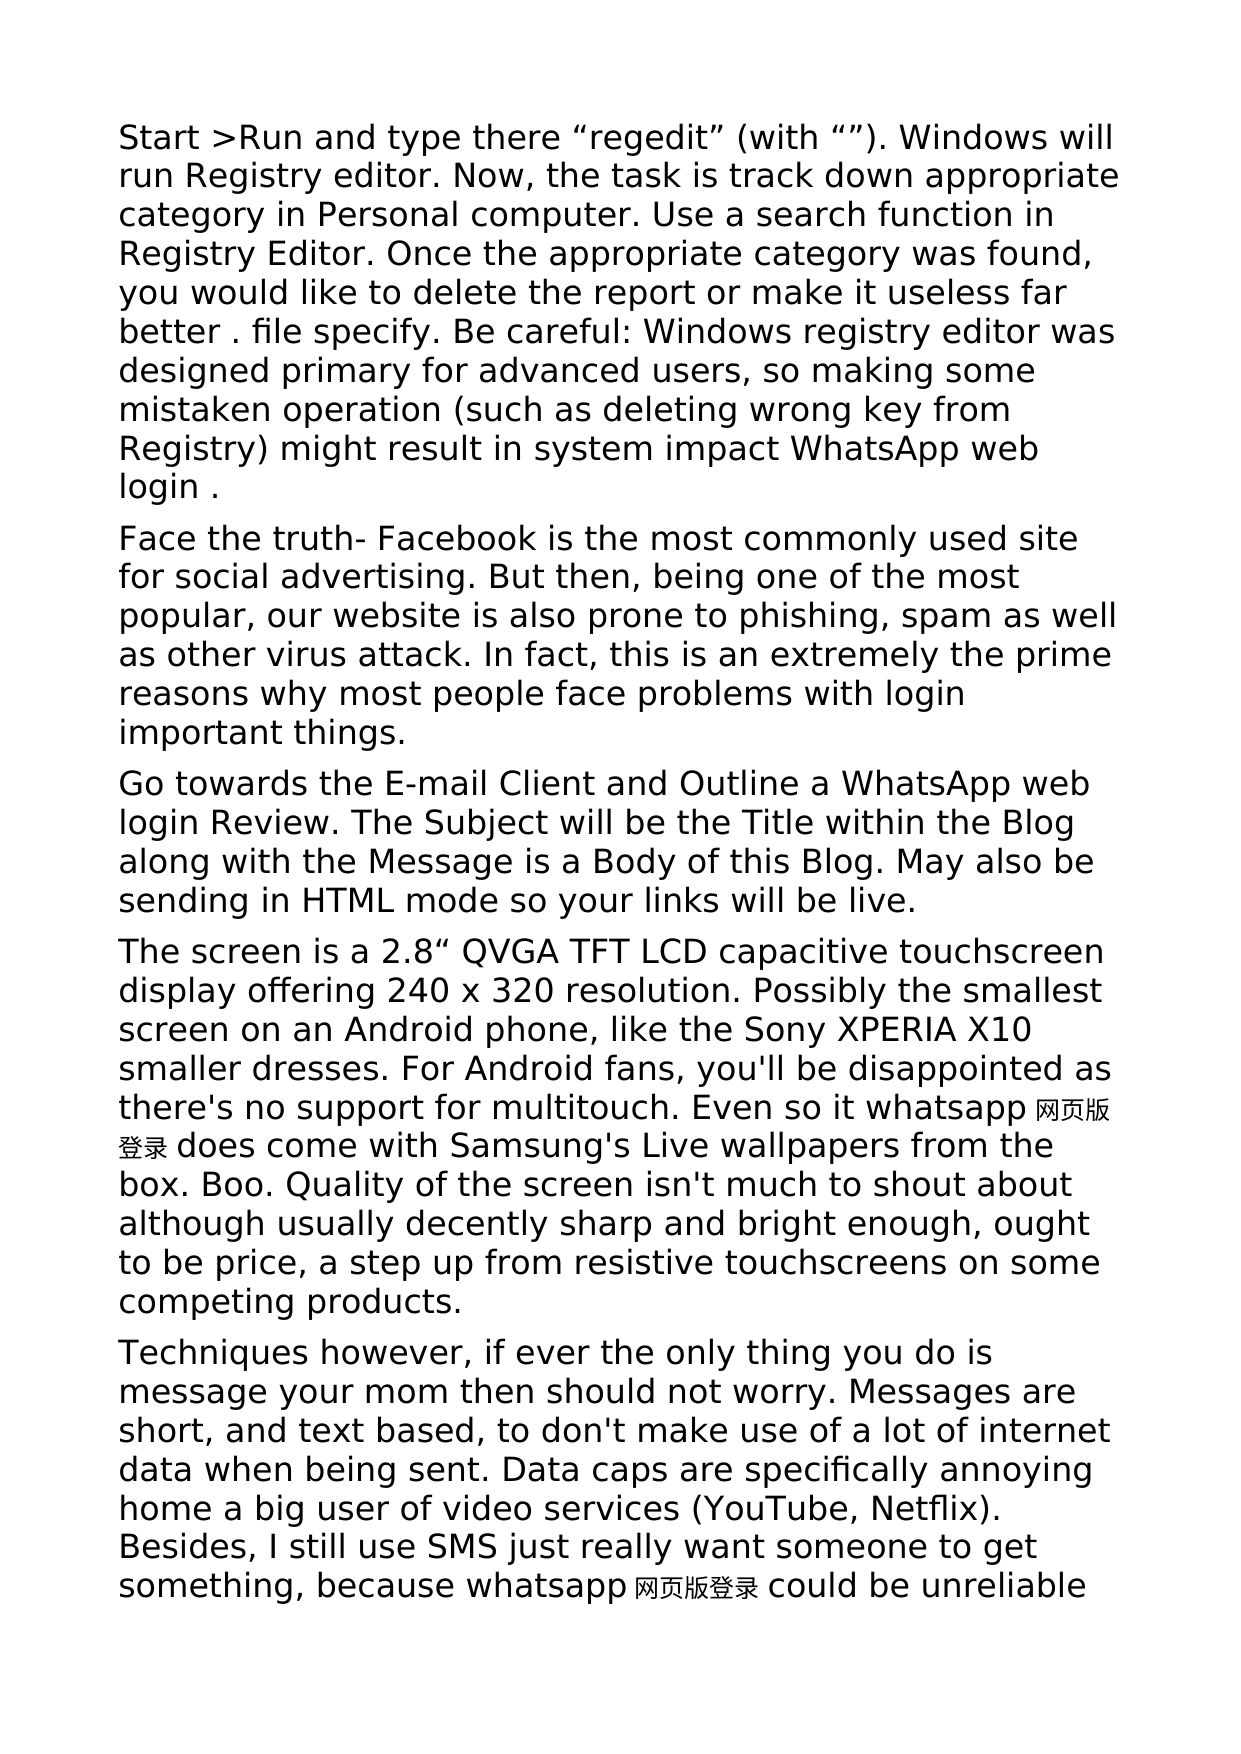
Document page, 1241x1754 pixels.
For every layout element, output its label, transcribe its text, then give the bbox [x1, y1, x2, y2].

text The screen is a 2.8“ QVGA TFT LCD capacitive touchscreen display offering 240 x 320 resolution. Possibly the smallest screen on an Android phone, like the Sony XPERIA X10 smaller dresses. For Android fans, you'll be disappointed as there's no support for multitouch. Even so it whatsapp网页版登录 does come with Samsung's Live wallpapers from the box. Boo. Quality of the screen isn't much to shout about although usually decently sharp and bright enough, ought to be price, a step up from resistive touchscreens on some competing products. [118, 933, 1122, 1321]
text Start >Run and type there “regedit” (with “”). Windows will run Registry editor. Now, the task is track down appropriate category in Personal computer. Use a search function in Registry Editor. Once the appropriate category was found, you would like to delete the report or make it useless far better . file specify. Be careful: Windows registry editor was designed primary for advanced users, so making some mistaken operation (such as deleting wrong key from Registry) might result in system impact WhatsApp web login . [118, 118, 1122, 507]
text Go towards the E-mail Client and Outline a WhatsApp web login Review. The Subject will be the Title within the Blog along with the Message is a Body of this Blog. May also be sending in HTML mode so your links will be live. [118, 765, 1122, 920]
text Face the truth- Facebook is the most commonly used site for social advertising. But then, being one of the most popular, our website is also prone to phishing, spam as well as other virus attack. In fact, this is an extremely the prime reasons why most people face problems with login important things. [118, 519, 1122, 752]
text Techniques however, if ever the only thing you do is message your mom then should not worry. Messages are short, and text based, to don't make use of a lot of internet data when being sent. Data caps are specifically annoying home a big user of video services (YouTube, Netflix). Besides, I still use SMS just really want someone to get something, because whatsapp网页版登录 could be unreliable [118, 1334, 1122, 1606]
